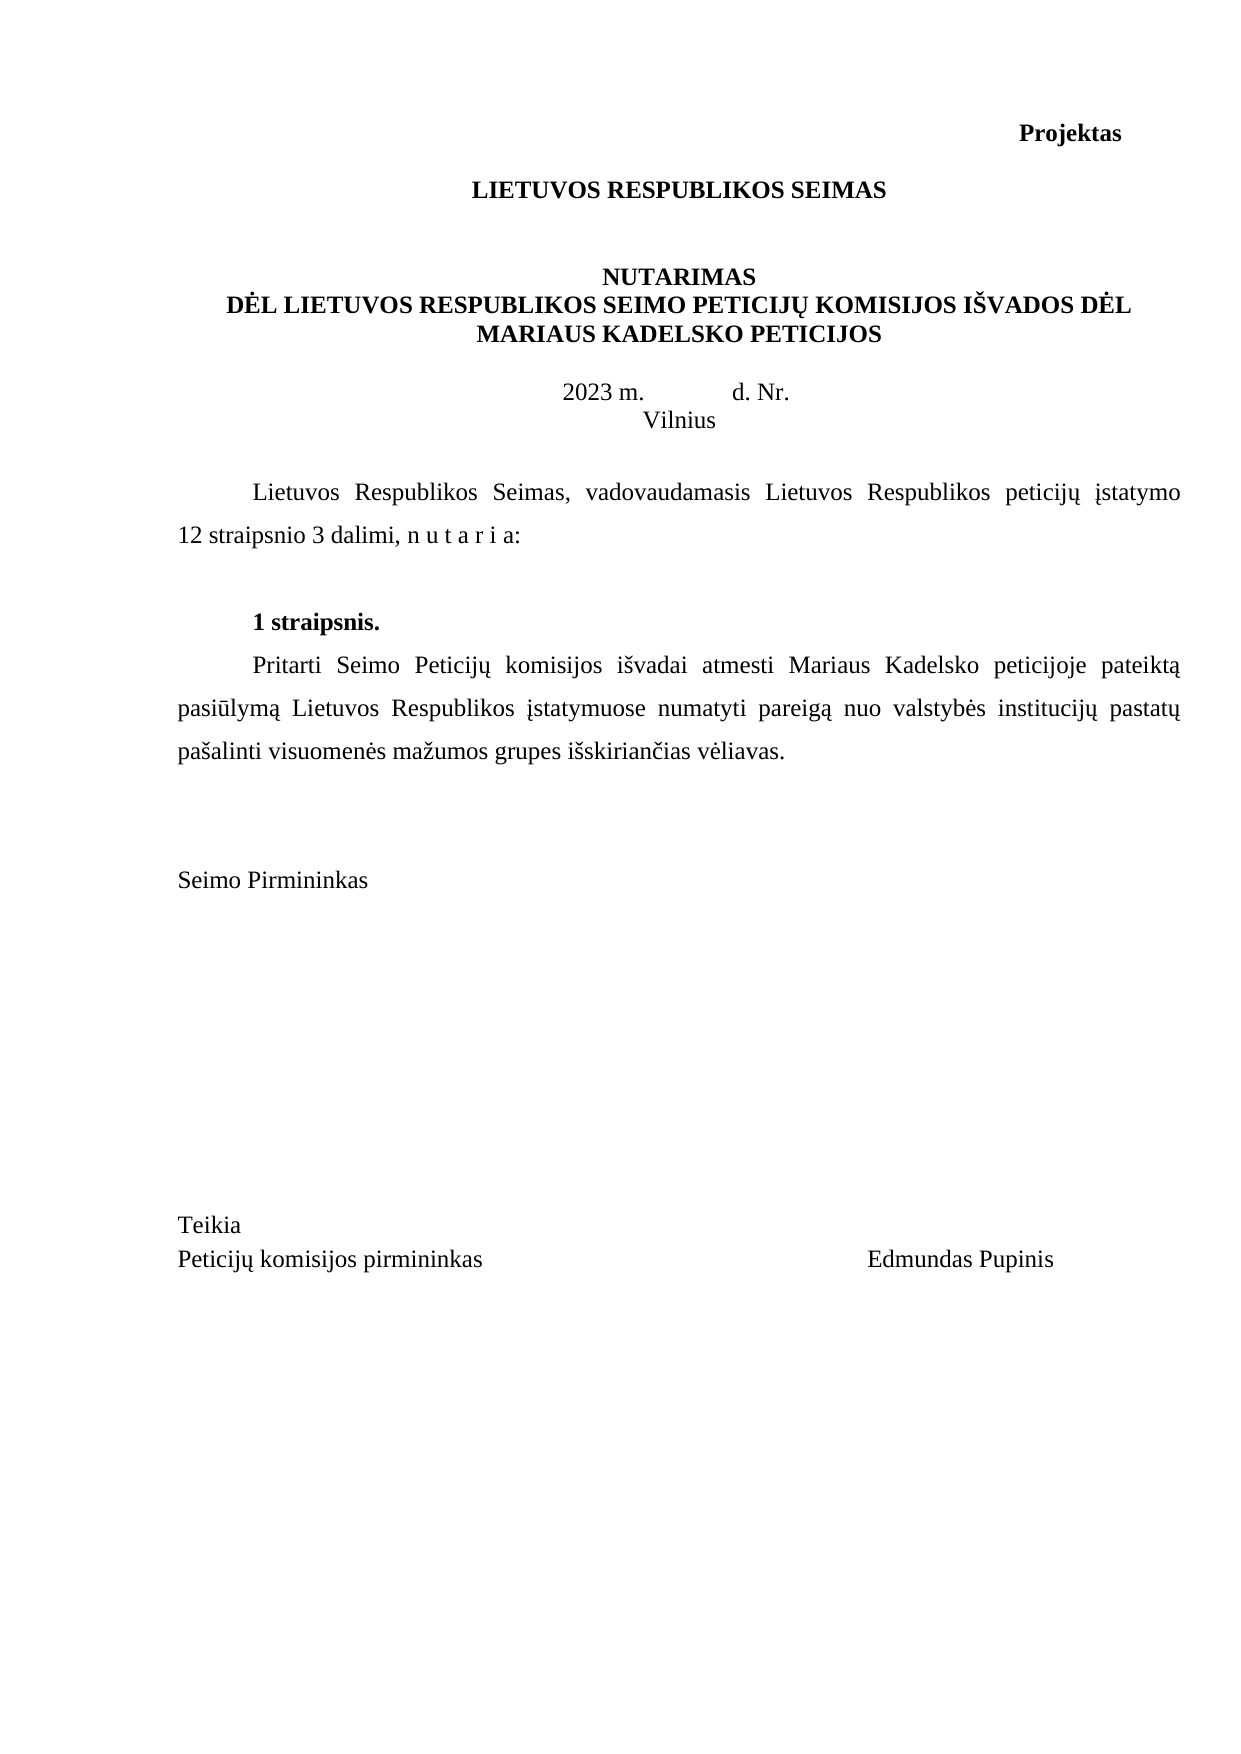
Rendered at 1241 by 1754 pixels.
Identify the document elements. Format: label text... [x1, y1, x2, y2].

text LIETUVOS RESPUBLIKOS SEIMAS [177, 176, 1181, 204]
text Projektas [1019, 118, 1181, 147]
text Seimo Pirmininkas [177, 866, 1181, 894]
text 2023 m. d. Nr. [177, 377, 1181, 406]
text Pritarti Seimo Peticijų komisijos išvadai atmesti Mariaus Kadelsko peticijoje pateiktą pasiūlymą Lietuvos Respublikos įstatymuose numatyti pareigą nuo valstybės institucijų pastatų pašalinti visuomenės mažumos grupes išskiriančias vėliavas. [177, 650, 1181, 765]
text NUTARIMAS [177, 262, 1181, 291]
text Vilnius [177, 406, 1181, 434]
text DĖL LIETUVOS RESPUBLIKOS SEIMO PETICIJŲ KOMISIJOS IŠVADOS DĖL MARIAUS KADELSKO PETICIJOS [177, 291, 1181, 348]
text 1 straipsnis. [177, 607, 1181, 636]
text Peticijų komisijos pirmininkas Edmundas Pupinis [177, 1244, 1181, 1272]
text Lietuvos Respublikos Seimas, vadovaudamasis Lietuvos Respublikos peticijų įstatymo 12 straipsnio 3 dalimi, nutaria: [177, 477, 1181, 549]
text Teikia [177, 1211, 1181, 1239]
